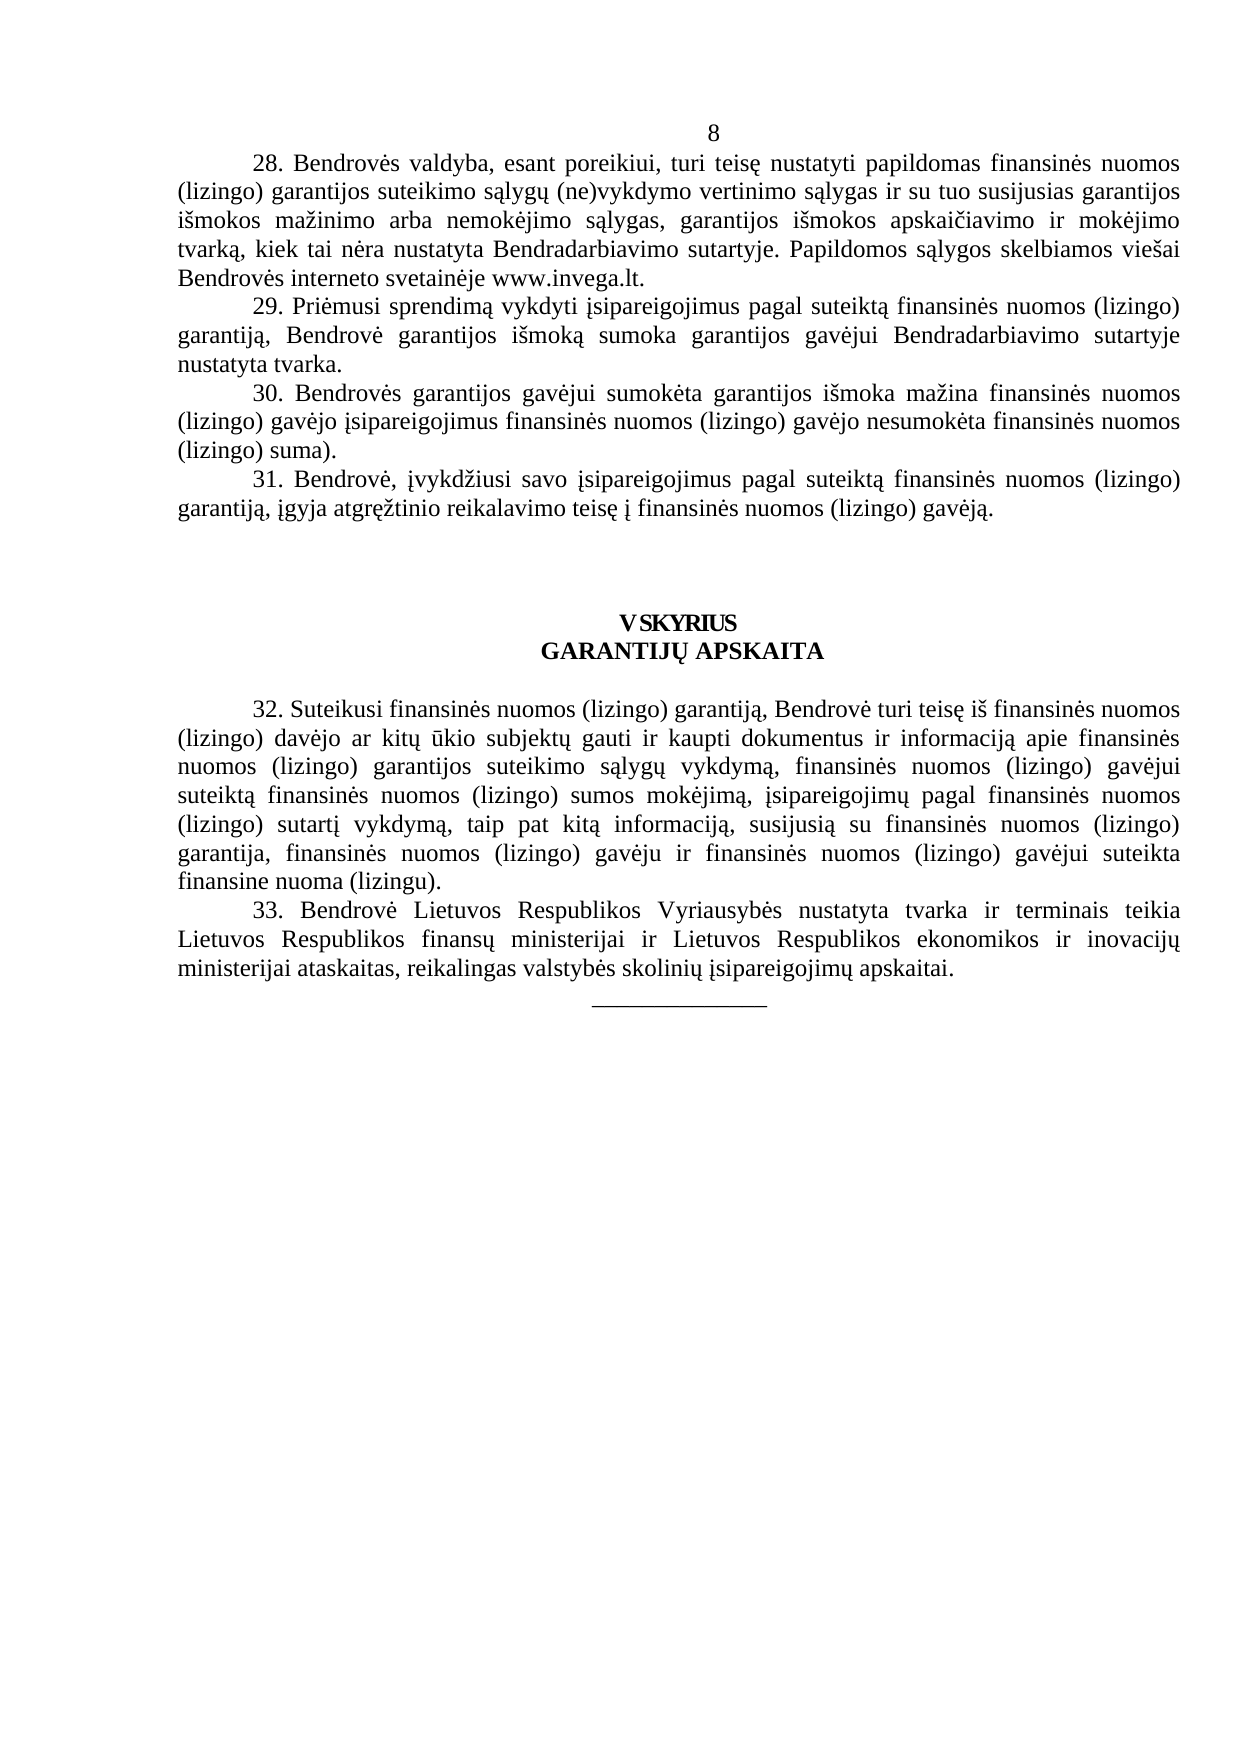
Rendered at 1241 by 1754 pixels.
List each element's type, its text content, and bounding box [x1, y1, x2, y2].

text V SKYRIUS [177, 608, 1181, 636]
text 32. Suteikusi finansinės nuomos (lizingo) garantiją, Bendrovė turi teisę iš finansinės nuomos (lizingo) davėjo ar kitų ūkio subjektų gauti ir kaupti dokumentus ir informaciją apie finansinės nuomos (lizingo) garantijos suteikimo sąlygų vykdymą, finansinės nuomos (lizingo) gavėjui suteiktą finansinės nuomos (lizingo) sumos mokėjimą, įsipareigojimų pagal finansinės nuomos (lizingo) sutartį vykdymą, taip pat kitą informaciją, susijusią su finansinės nuomos (lizingo) garantija, finansinės nuomos (lizingo) gavėju ir finansinės nuomos (lizingo) gavėjui suteikta finansine nuoma (lizingu). [177, 694, 1181, 895]
text 30. Bendrovės garantijos gavėjui sumokėta garantijos išmoka mažina finansinės nuomos (lizingo) gavėjo įsipareigojimus finansinės nuomos (lizingo) gavėjo nesumokėta finansinės nuomos (lizingo) suma). [177, 378, 1181, 464]
text ______________ [177, 981, 1181, 1010]
text 33. Bendrovė Lietuvos Respublikos Vyriausybės nustatyta tvarka ir terminais teikia Lietuvos Respublikos finansų ministerijai ir Lietuvos Respublikos ekonomikos ir inovacijų ministerijai ataskaitas, reikalingas valstybės skolinių įsipareigojimų apskaitai. [177, 895, 1181, 981]
text 29. Priėmusi sprendimą vykdyti įsipareigojimus pagal suteiktą finansinės nuomos (lizingo) garantiją, Bendrovė garantijos išmoką sumoka garantijos gavėjui Bendradarbiavimo sutartyje nustatyta tvarka. [177, 291, 1181, 378]
text 28. Bendrovės valdyba, esant poreikiui, turi teisę nustatyti papildomas finansinės nuomos (lizingo) garantijos suteikimo sąlygų (ne)vykdymo vertinimo sąlygas ir su tuo susijusias garantijos išmokos mažinimo arba nemokėjimo sąlygas, garantijos išmokos apskaičiavimo ir mokėjimo tvarką, kiek tai nėra nustatyta Bendradarbiavimo sutartyje. Papildomos sąlygos skelbiamos viešai Bendrovės interneto svetainėje www.invega.lt. [177, 148, 1181, 291]
text 31. Bendrovė, įvykdžiusi savo įsipareigojimus pagal suteiktą finansinės nuomos (lizingo) garantiją, įgyja atgręžtinio reikalavimo teisę į finansinės nuomos (lizingo) gavėją. [177, 464, 1181, 521]
text GARANTIJŲ APSKAITA [177, 636, 1181, 665]
